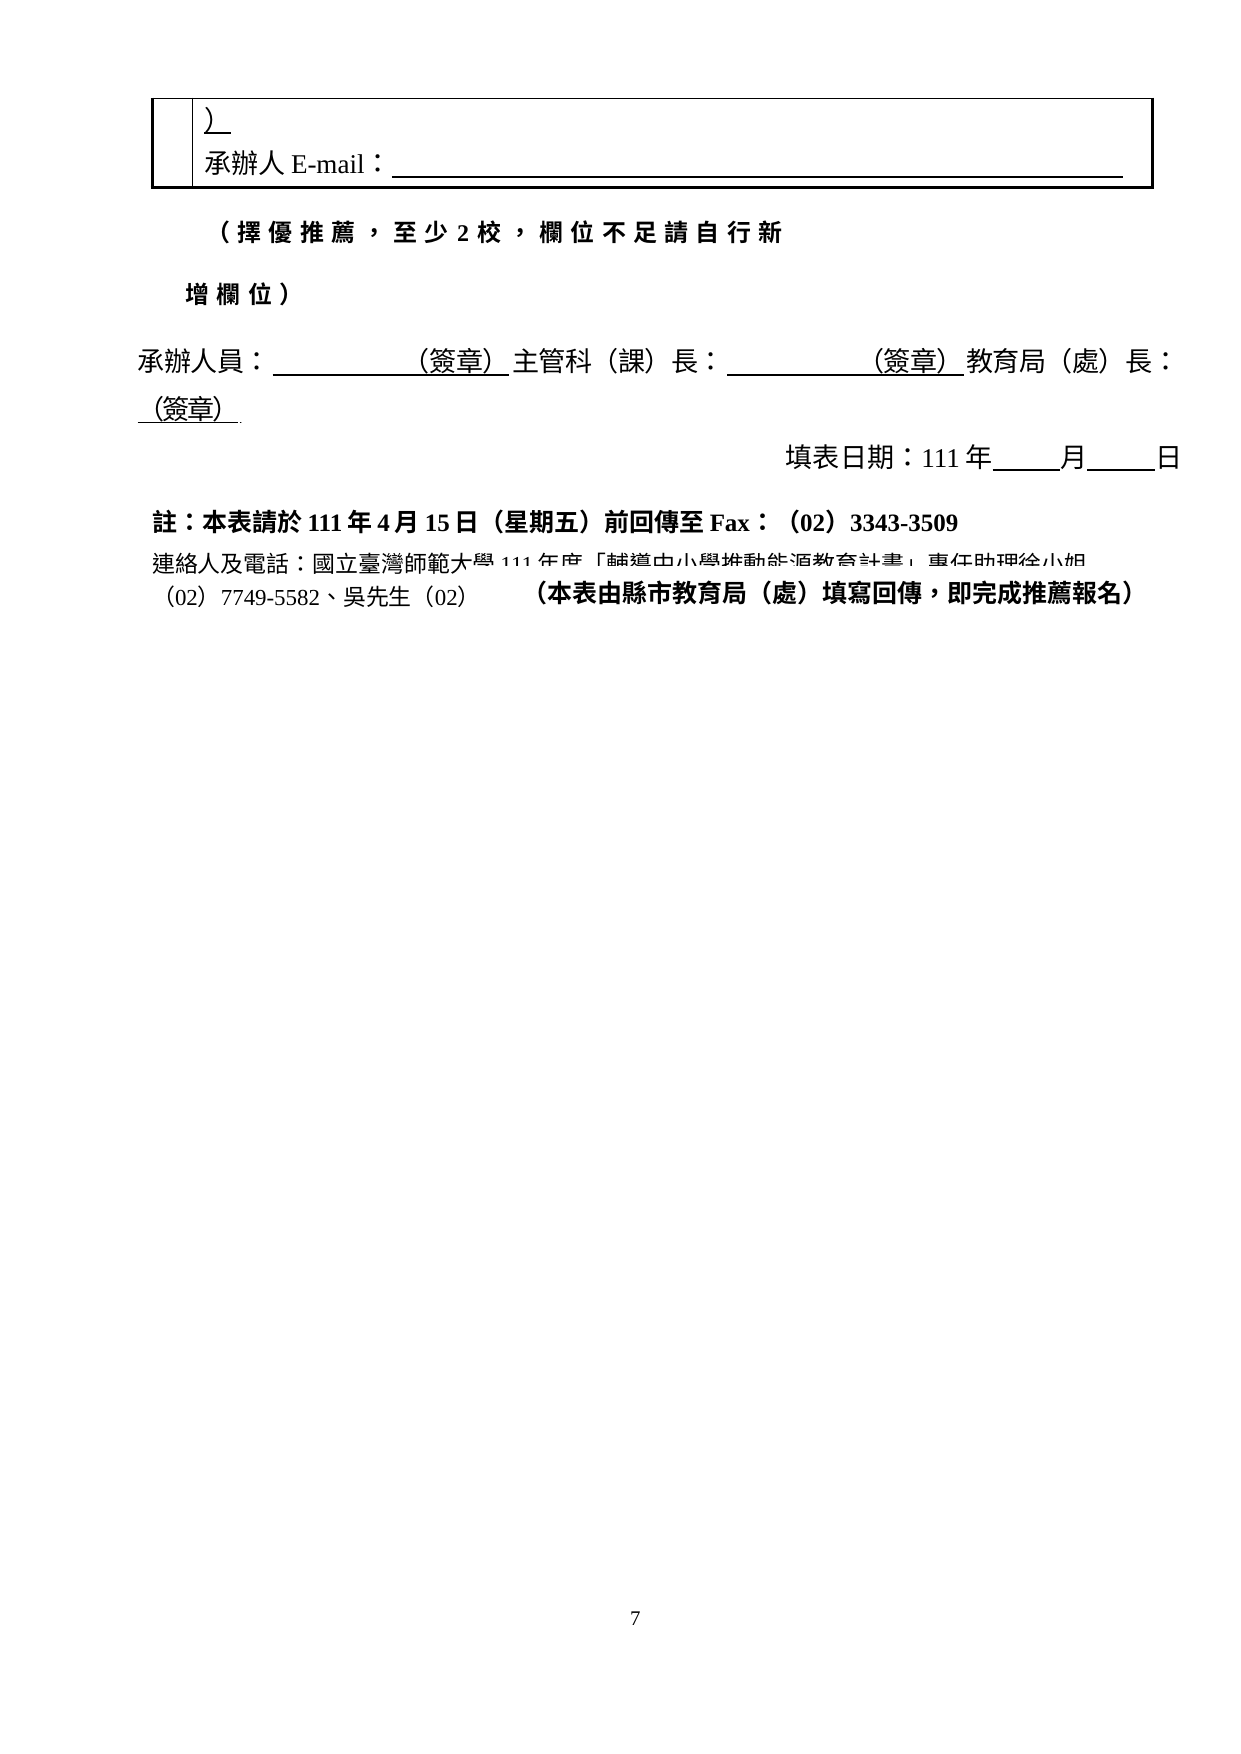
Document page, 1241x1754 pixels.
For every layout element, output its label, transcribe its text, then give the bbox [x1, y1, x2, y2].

table_cell ） 承辦人E-mail： [193, 99, 1151, 186]
text （擇優推薦，至少2校，欄位不足請自行新增欄位） [182, 189, 813, 314]
text 承辦人員： （簽章）主管科（課）長： （簽章）教育局（處）長： （簽章） [137, 333, 1182, 429]
table_cell [154, 99, 192, 186]
text （本表由縣市教育局（處）填寫回傳，即完成推薦報名） [481, 574, 1147, 610]
text 填表日期：111年 月 日 [152, 429, 1182, 477]
text 註：本表請於111年4月15日（星期五）前回傳至Fax：（02）3343-3509 [152, 502, 1201, 539]
text 連絡人及電話：國立臺灣師範大學111年度「輔導中小學推動能源教育計畫」專任助理徐小姐（02）7749-5582、吳先生（02）7749-3524 [152, 546, 1201, 623]
